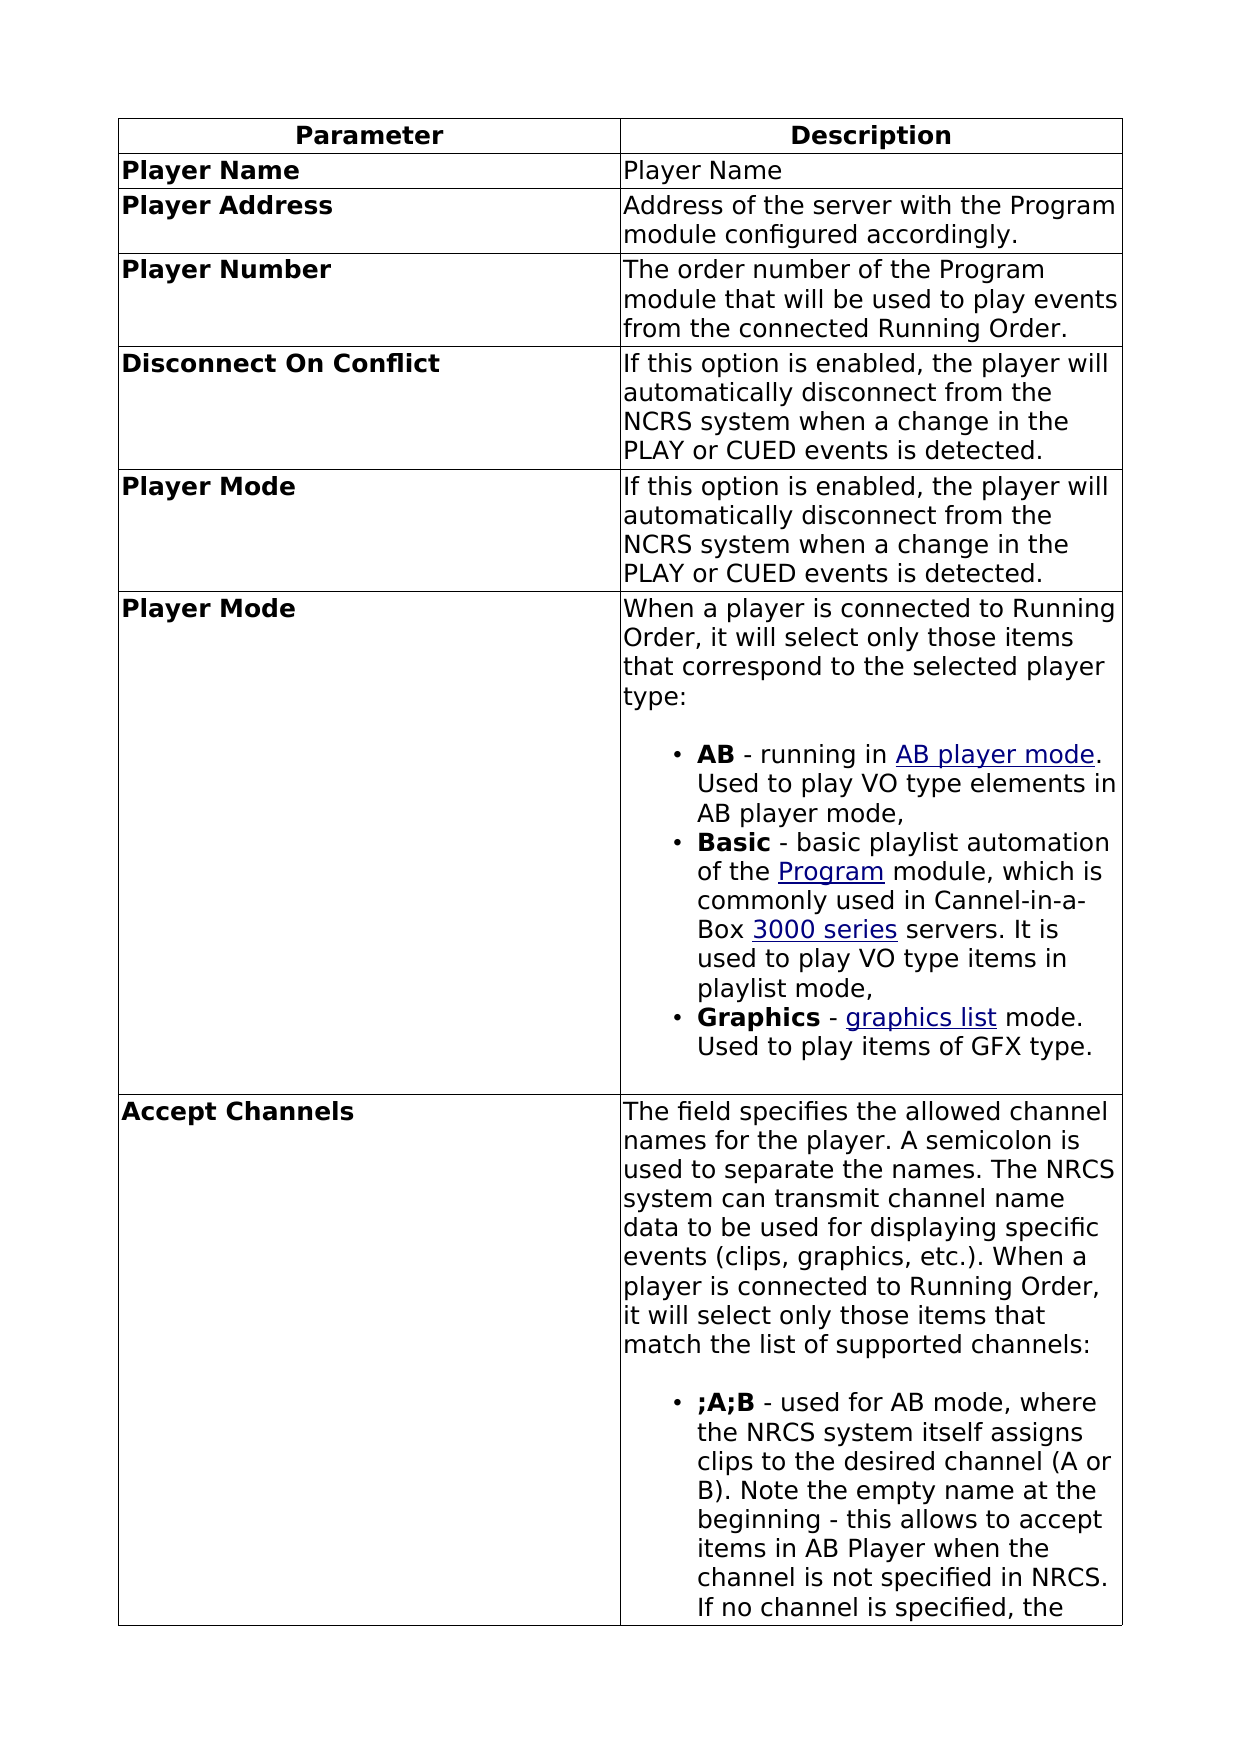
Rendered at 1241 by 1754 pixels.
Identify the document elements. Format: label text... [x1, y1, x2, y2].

table_cell Player Mode [119, 470, 620, 591]
table_cell Accept Channels [119, 1095, 620, 1625]
table_cell Disconnect On Conflict [119, 347, 620, 469]
table_cell Player Name [119, 154, 620, 188]
table_cell If this option is enabled, the player will automatically disconnect from the NCRS system when a change in the PLAY or CUED events is detected. [621, 347, 1122, 469]
table_header Parameter [119, 119, 620, 153]
table_cell Player Name [621, 154, 1122, 188]
table_cell When a player is connected to Running Order, it will select only those items that correspond to the selected player type: AB - running in AB player mode. Used to play VO type elements in AB player mode, Basic - basic playlist automation of the Program module, which is commonly used in Cannel-in-a-Box 3000 series servers. It is used to play VO type items in playlist mode, Graphics - graphics list mode. Used to play items of GFX type. [621, 592, 1122, 1094]
table_cell The field specifies the allowed channel names for the player. A semicolon is used to separate the names. The NRCS system can transmit channel name data to be used for displaying specific events (clips, graphics, etc.). When a player is connected to Running Order, it will select only those items that match the list of supported channels: ;A;B - used for AB mode, where the NRCS system itself assigns clips to the desired channel (A or B). Note the empty name at the beginning - this allows to accept items in AB Player when the channel is not specified in NRCS. If no channel is specified, the [621, 1095, 1122, 1625]
table_header Description [621, 119, 1122, 153]
table_cell Player Address [119, 189, 620, 253]
table_cell If this option is enabled, the player will automatically disconnect from the NCRS system when a change in the PLAY or CUED events is detected. [621, 470, 1122, 591]
table_cell The order number of the Program module that will be used to play events from the connected Running Order. [621, 254, 1122, 346]
table_cell Player Mode [119, 592, 620, 1094]
table_cell Address of the server with the Program module configured accordingly. [621, 189, 1122, 253]
table_cell Player Number [119, 254, 620, 346]
